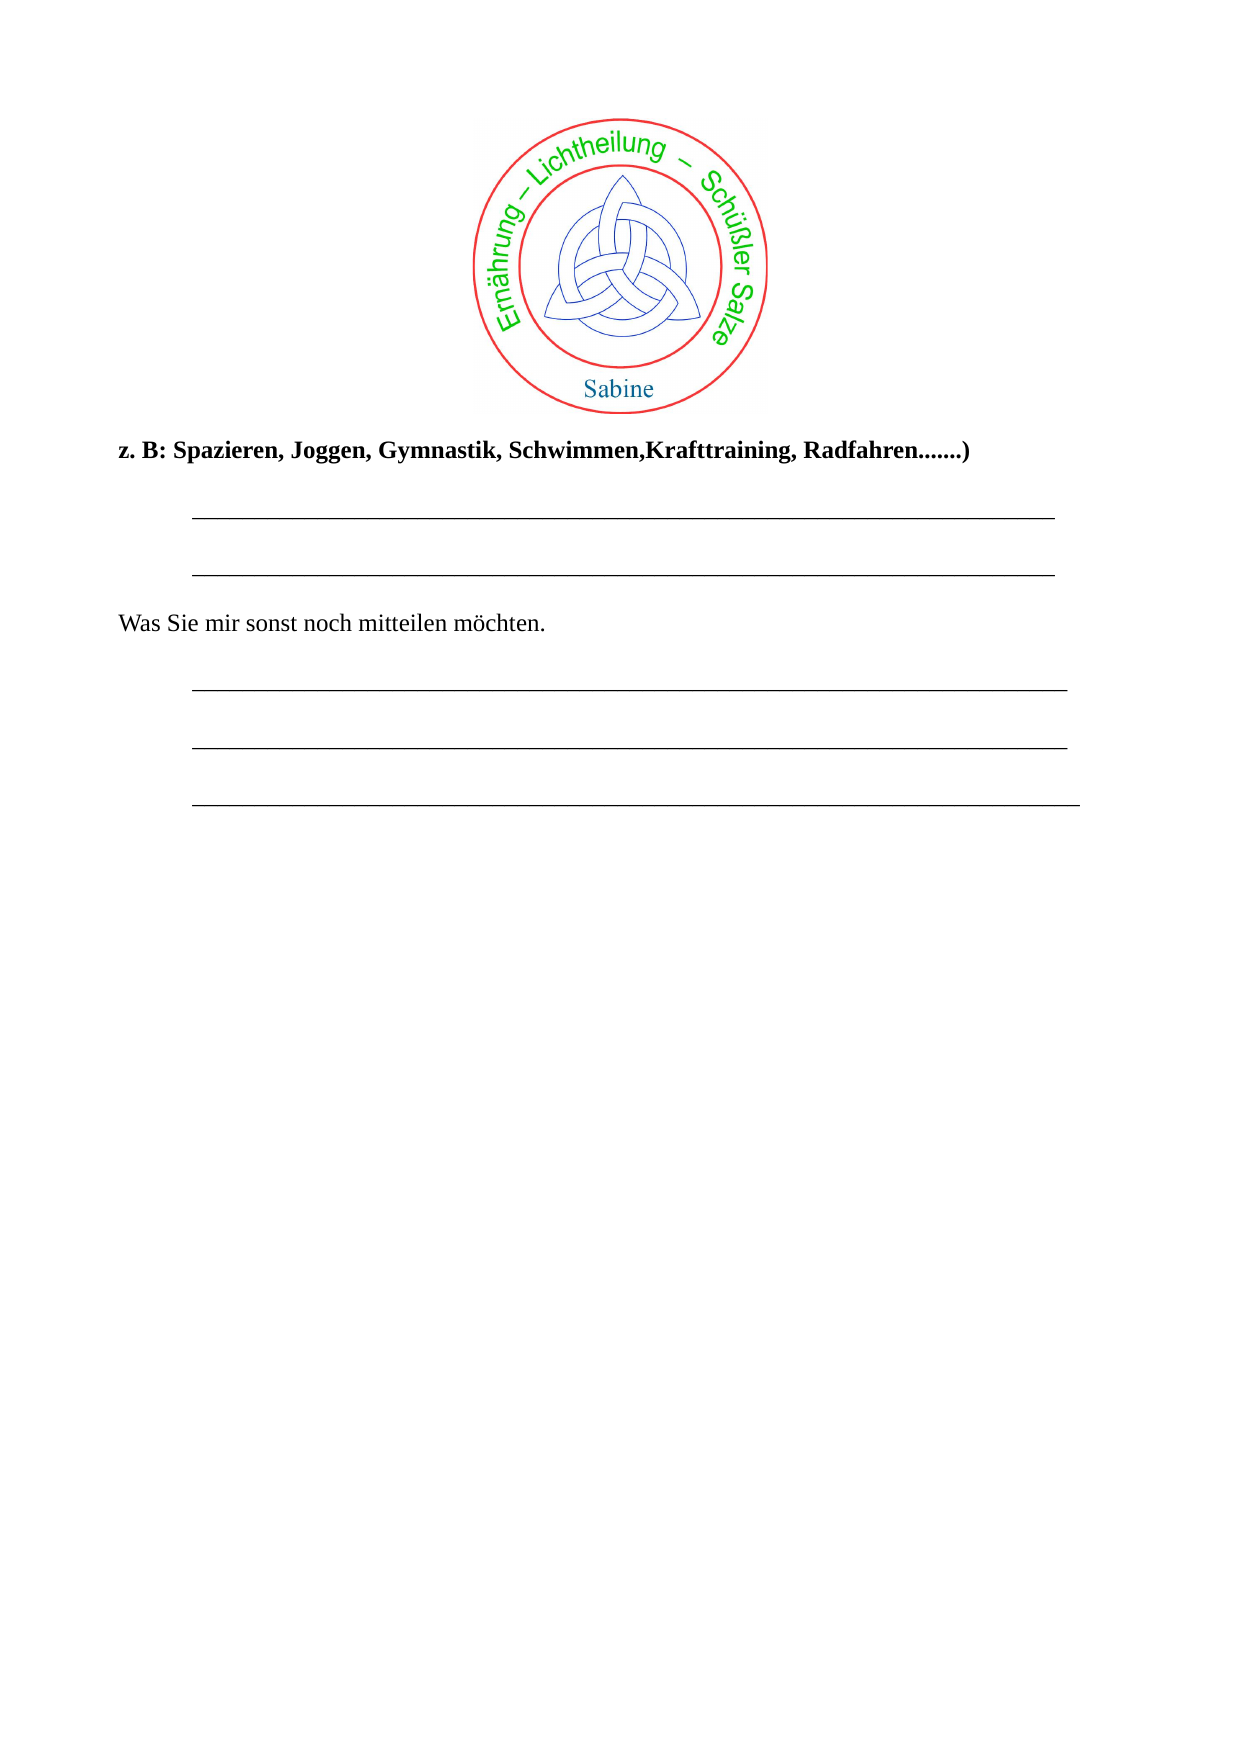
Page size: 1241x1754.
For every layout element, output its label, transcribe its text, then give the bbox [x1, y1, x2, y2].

picture [472, 118, 768, 414]
text z. B: Spazieren, Joggen, Gymnastik, Schwimmen,Krafttraining, Radfahren.......) [118, 435, 1122, 464]
text Was Sie mir sonst noch mitteilen möchten. [118, 608, 1122, 636]
text _______________________________________________________________________ [118, 780, 1122, 809]
text ______________________________________________________________________ [118, 723, 1122, 751]
text ______________________________________________________________________ [118, 665, 1122, 694]
text _____________________________________________________________________ [118, 493, 1122, 521]
text _____________________________________________________________________ [118, 550, 1122, 579]
